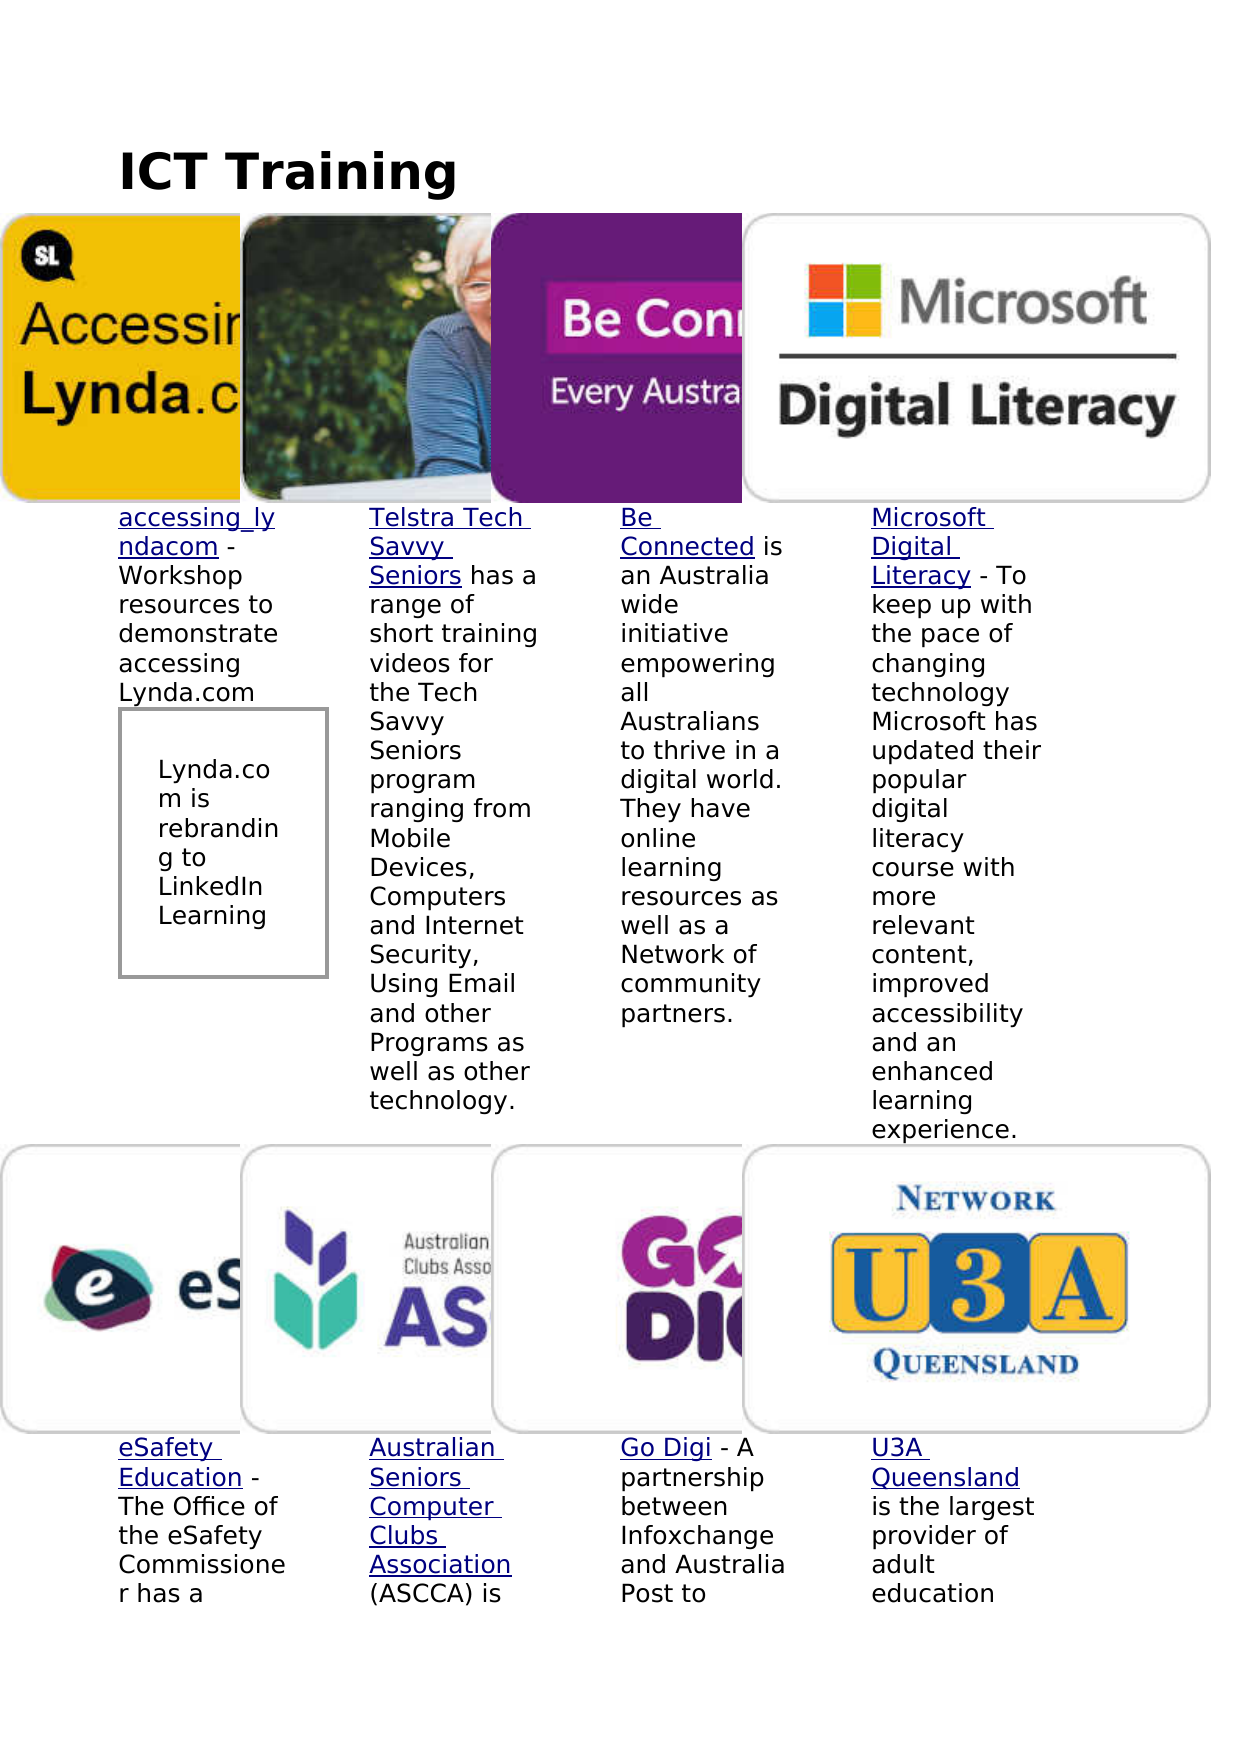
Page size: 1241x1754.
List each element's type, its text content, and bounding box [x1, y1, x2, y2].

table_header Telstra Tech Savvy Seniors has a range of short training videos for the Tech Savvy Seniors program ranging from Mobile Devices, Computers and Internet Security, Using Email and other Programs as well as other technology. [369, 503, 620, 1144]
subtitle ICT Training [118, 143, 1122, 201]
table_header Australian Seniors Computer Clubs Association (ASCCA) is [369, 1434, 620, 1609]
table_header U3A Queensland is the largest provider of adult education [871, 1434, 1122, 1609]
picture [0, 213, 1211, 503]
table_header eSafety Education - The Office of the eSafety Commissioner has a [118, 1434, 369, 1609]
table_header Microsoft Digital Literacy - To keep up with the pace of changing technology Microsoft has updated their popular digital literacy course with more relevant content, improved accessibility and an enhanced learning experience. [871, 503, 1122, 1144]
table_header Be Connected is an Australia wide initiative empowering all Australians to thrive in a digital world. They have online learning resources as well as a Network of community partners. [620, 503, 871, 1144]
picture [0, 1144, 1211, 1434]
table_header Lynda.com is rebranding to LinkedIn Learning [122, 720, 316, 966]
table_header Go Digi - A partnership between Infoxchange and Australia Post to [620, 1434, 871, 1609]
table_header accessing_lyndacom - Workshop resources to demonstrate accessing Lynda.com [118, 503, 369, 1144]
